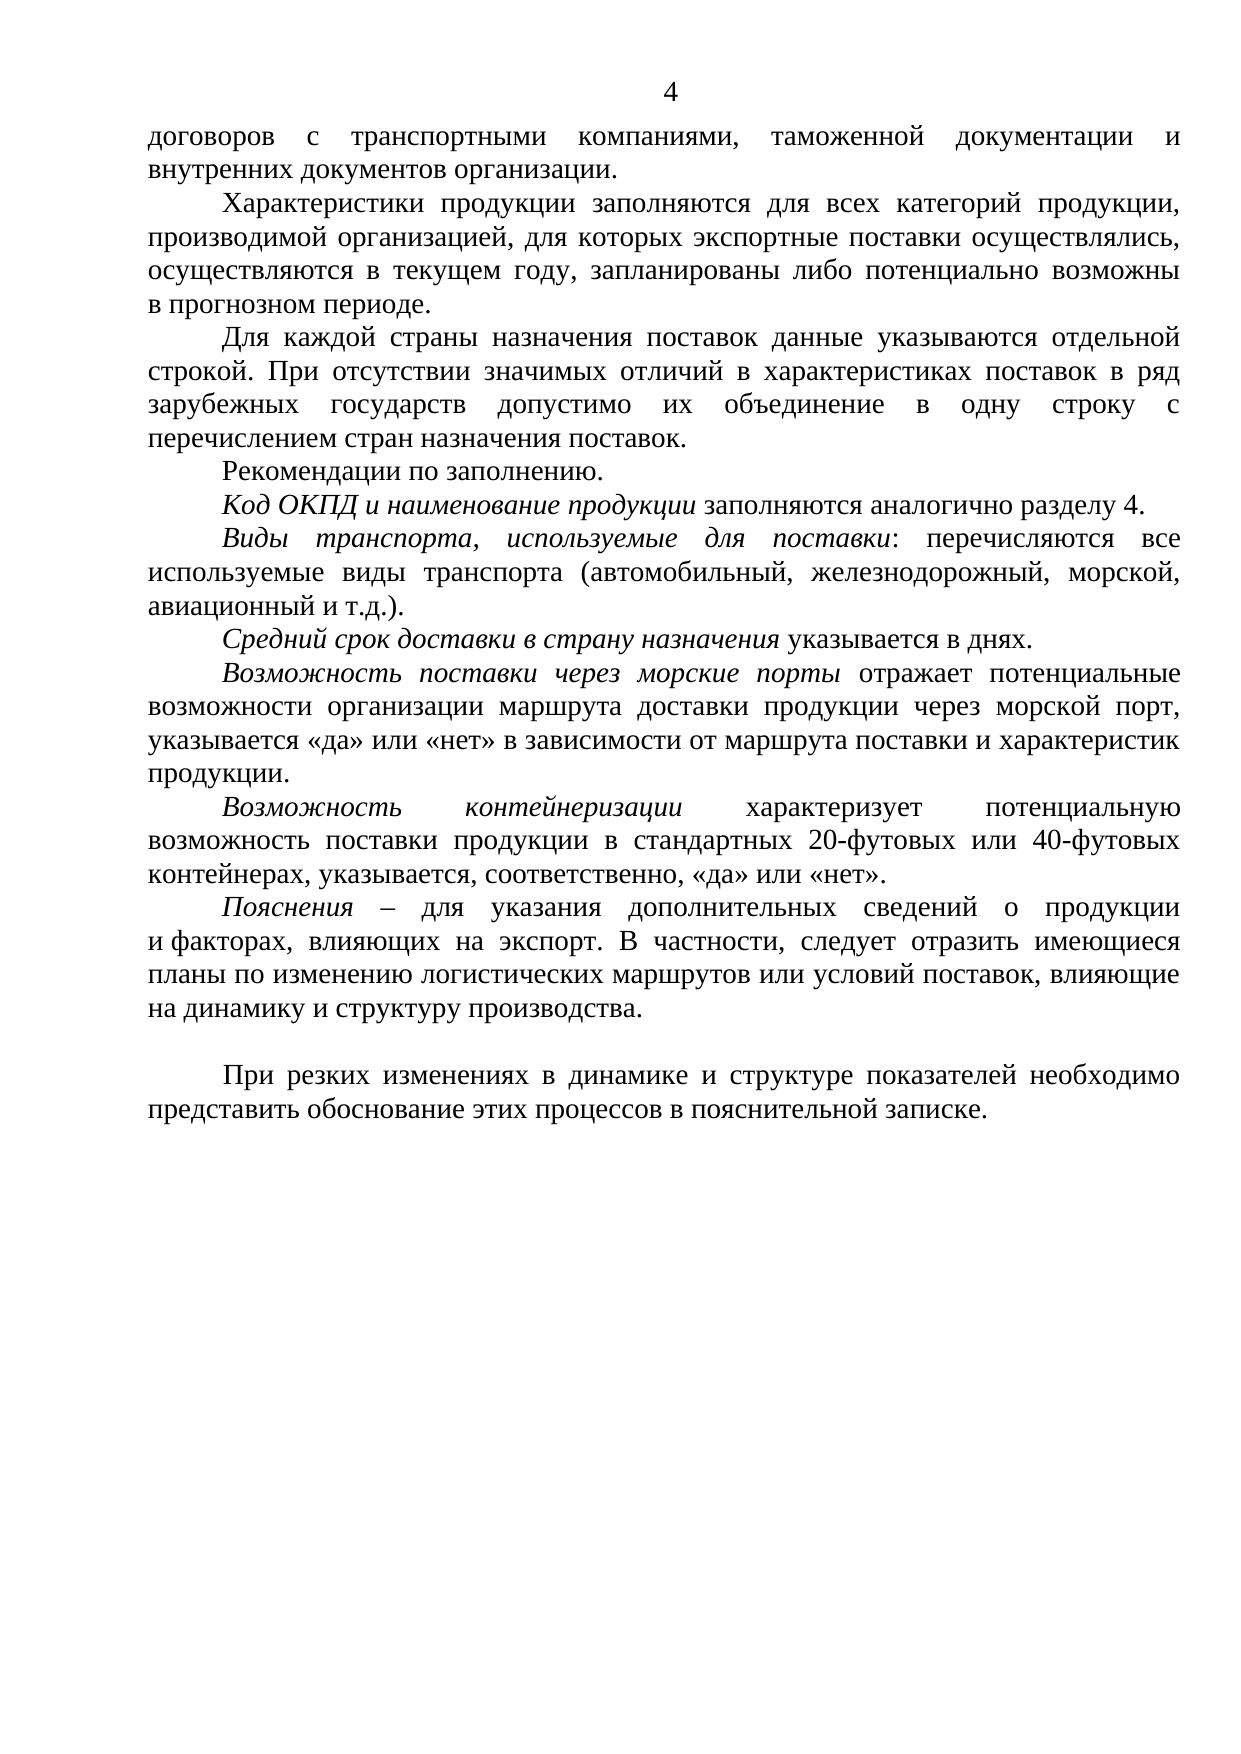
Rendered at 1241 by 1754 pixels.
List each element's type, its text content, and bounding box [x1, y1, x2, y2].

text Характеристики продукции заполняются для всех категорий продукции, производимой организацией, для которых экспортные поставки осуществлялись, осуществляются в текущем году, запланированы либо потенциально возможны в прогнозном периоде. [148, 185, 1181, 319]
text Средний срок доставки в страну назначения указывается в днях. [148, 621, 1181, 655]
text Пояснения – для указания дополнительных сведений о продукции и факторах, влияющих на экспорт. В частности, следует отразить имеющиеся планы по изменению логистических маршрутов или условий поставок, влияющие на динамику и структуру производства. [148, 889, 1181, 1024]
text Для каждой страны назначения поставок данные указываются отдельной строкой. При отсутствии значимых отличий в характеристиках поставок в ряд зарубежных государств допустимо их объединение в одну строку с перечислением стран назначения поставок. [148, 319, 1181, 453]
text Возможность поставки через морские порты отражает потенциальные возможности организации маршрута доставки продукции через морской порт, указывается «да» или «нет» в зависимости от маршрута поставки и характеристик продукции. [148, 655, 1181, 789]
text Рекомендации по заполнению. [148, 453, 1181, 487]
text Возможность контейнеризации характеризует потенциальную возможность поставки продукции в стандартных 20-футовых или 40-футовых контейнерах, указывается, соответственно, «да» или «нет». [148, 789, 1181, 889]
text Виды транспорта, используемые для поставки: перечисляются все используемые виды транспорта (автомобильный, железнодорожный, морской, авиационный и т.д.). [148, 521, 1181, 621]
text Код ОКПД и наименование продукции заполняются аналогично разделу 4. [148, 487, 1181, 521]
text договоров с транспортными компаниями, таможенной документации и внутренних документов организации. [148, 118, 1181, 185]
text При резких изменениях в динамике и структуре показателей необходимо представить обоснование этих процессов в пояснительной записке. [148, 1057, 1181, 1124]
